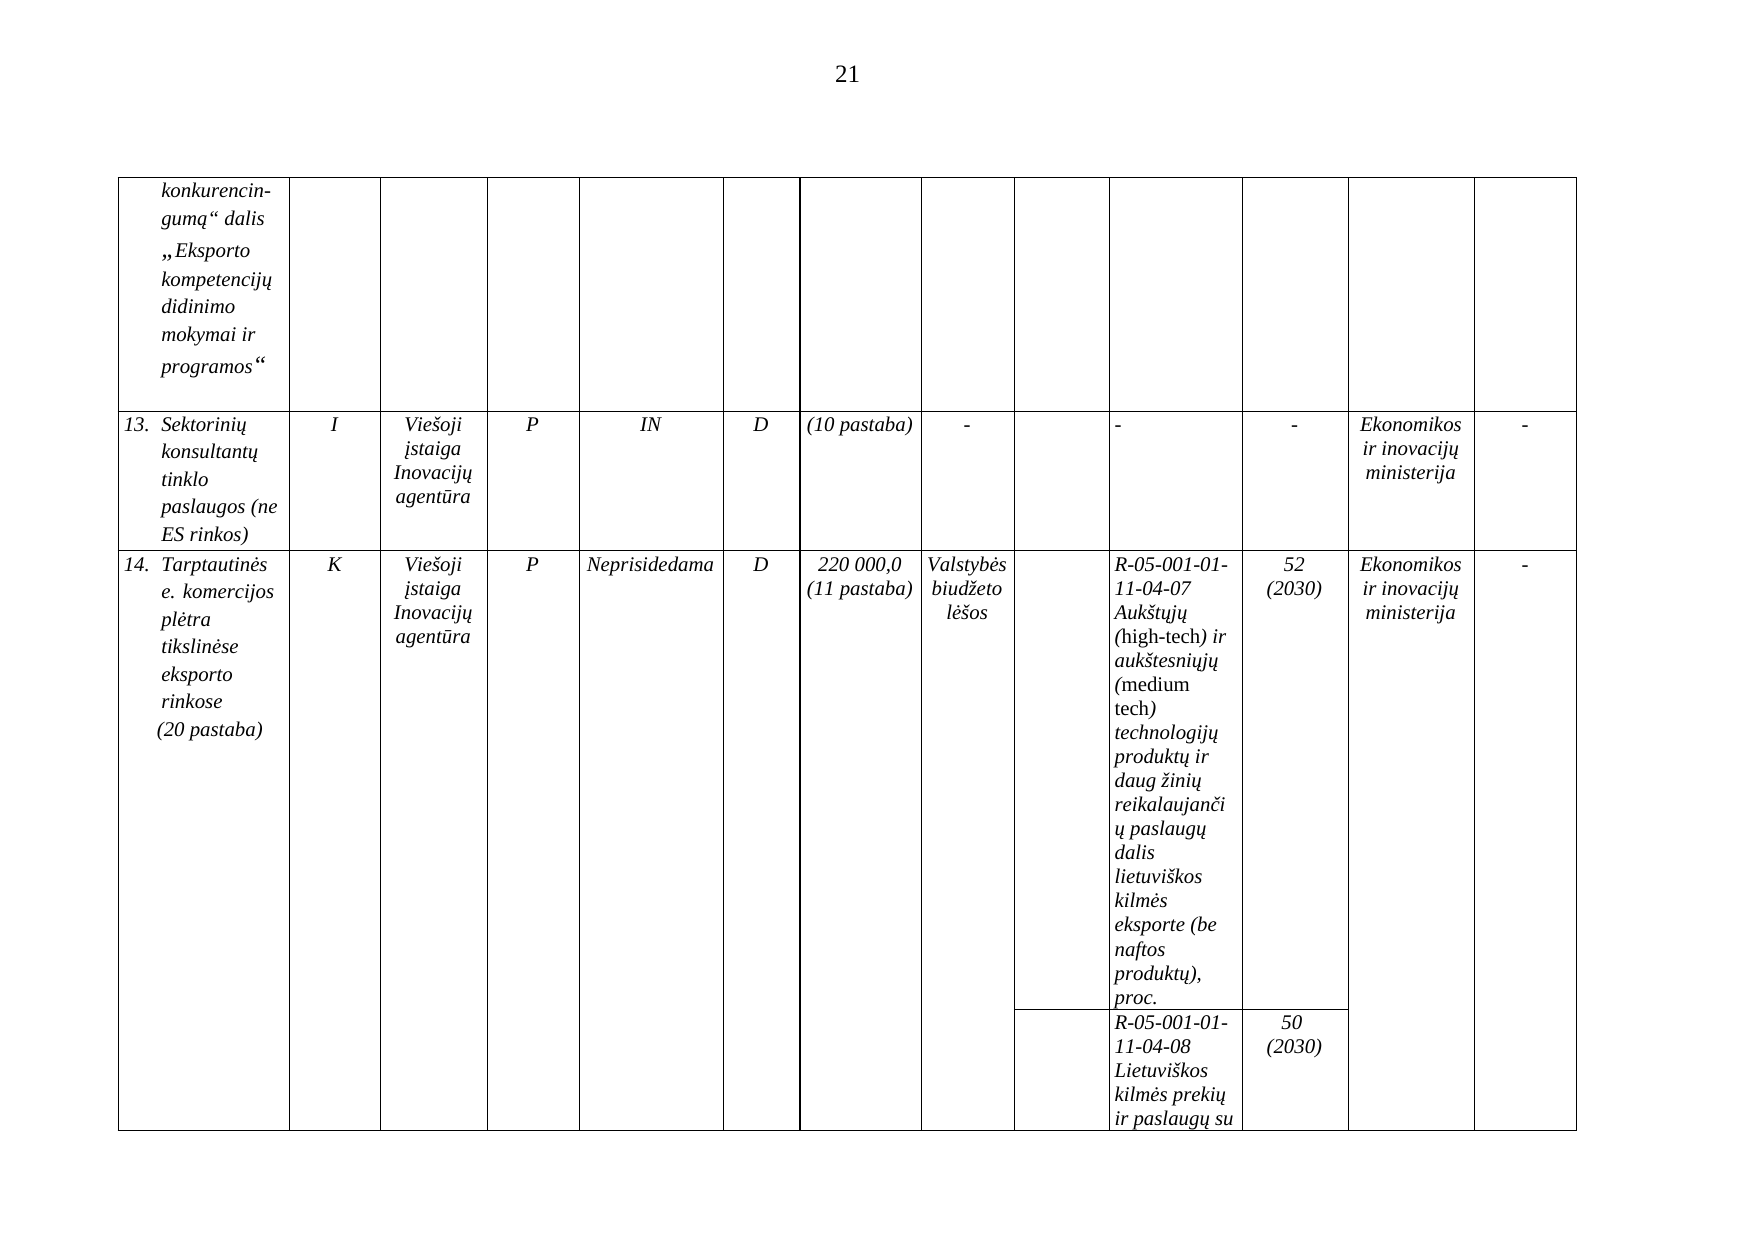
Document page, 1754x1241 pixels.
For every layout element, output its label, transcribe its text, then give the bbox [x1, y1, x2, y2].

table_cell [1349, 178, 1474, 411]
table_cell D [724, 412, 799, 550]
table_cell Ekonomikos ir inovacijų ministerija [1349, 412, 1474, 550]
table_cell [1243, 178, 1348, 411]
table_cell - [922, 412, 1014, 550]
table_cell R-05-001-01-11-04-08 Lietuviškos kilmės prekių ir paslaugų su [1110, 1010, 1242, 1130]
table_cell [922, 178, 1014, 411]
table_cell R-05-001-01-11-04-07 Aukštųjų (high-tech) ir aukštesniųjų (medium tech) technologijų produktų ir daug žinių reikalaujančių paslaugų dalis lietuviškos kilmės eksporte (be naftos produktų), proc. [1110, 551, 1242, 1009]
table_cell 52 (2030) [1243, 551, 1348, 1009]
table_cell [1015, 412, 1109, 550]
table_cell (10 pastaba) [801, 412, 921, 550]
table_cell - [1475, 412, 1576, 550]
table_cell - [1475, 551, 1576, 1130]
table_cell [724, 178, 799, 411]
table_cell Viešoji įstaiga Inovacijų agentūra [381, 412, 487, 550]
table_cell D [724, 551, 799, 1130]
table_cell Neprisidedama [580, 551, 723, 1130]
table_cell [1015, 551, 1109, 1009]
table_cell [488, 178, 579, 411]
table_cell [1015, 178, 1109, 411]
table_cell - [1110, 412, 1242, 550]
table_cell I [290, 412, 380, 550]
table_cell K [290, 551, 380, 1130]
table_cell 220 000,0 (11 pastaba) [801, 551, 921, 1130]
table_cell konkurencin-gumą“ dalis „Eksporto kompetencijų didinimo mokymai ir programos“ [119, 178, 289, 411]
table_cell [1475, 178, 1576, 411]
table_cell [290, 178, 380, 411]
table_cell Valstybės biudžeto lėšos [922, 551, 1014, 1130]
table_cell 50 (2030) [1243, 1010, 1348, 1130]
table_cell - [1243, 412, 1348, 550]
table_cell P [488, 551, 579, 1130]
table_cell Ekonomikos ir inovacijų ministerija [1349, 551, 1474, 1130]
table_cell P [488, 412, 579, 550]
table_cell [580, 178, 723, 411]
table_cell [381, 178, 487, 411]
table_cell Viešoji įstaiga Inovacijų agentūra [381, 551, 487, 1130]
table_cell 13. Sektorinių konsultantų tinklo paslaugos (ne ES rinkos) [119, 412, 289, 550]
table_cell 14. Tarptautinės e. komercijos plėtra tikslinėse eksporto rinkose (20 pastaba) [119, 551, 289, 1130]
table_cell [1110, 178, 1242, 411]
table_cell IN [580, 412, 723, 550]
table_cell [801, 178, 921, 411]
table_cell [1015, 1010, 1109, 1130]
